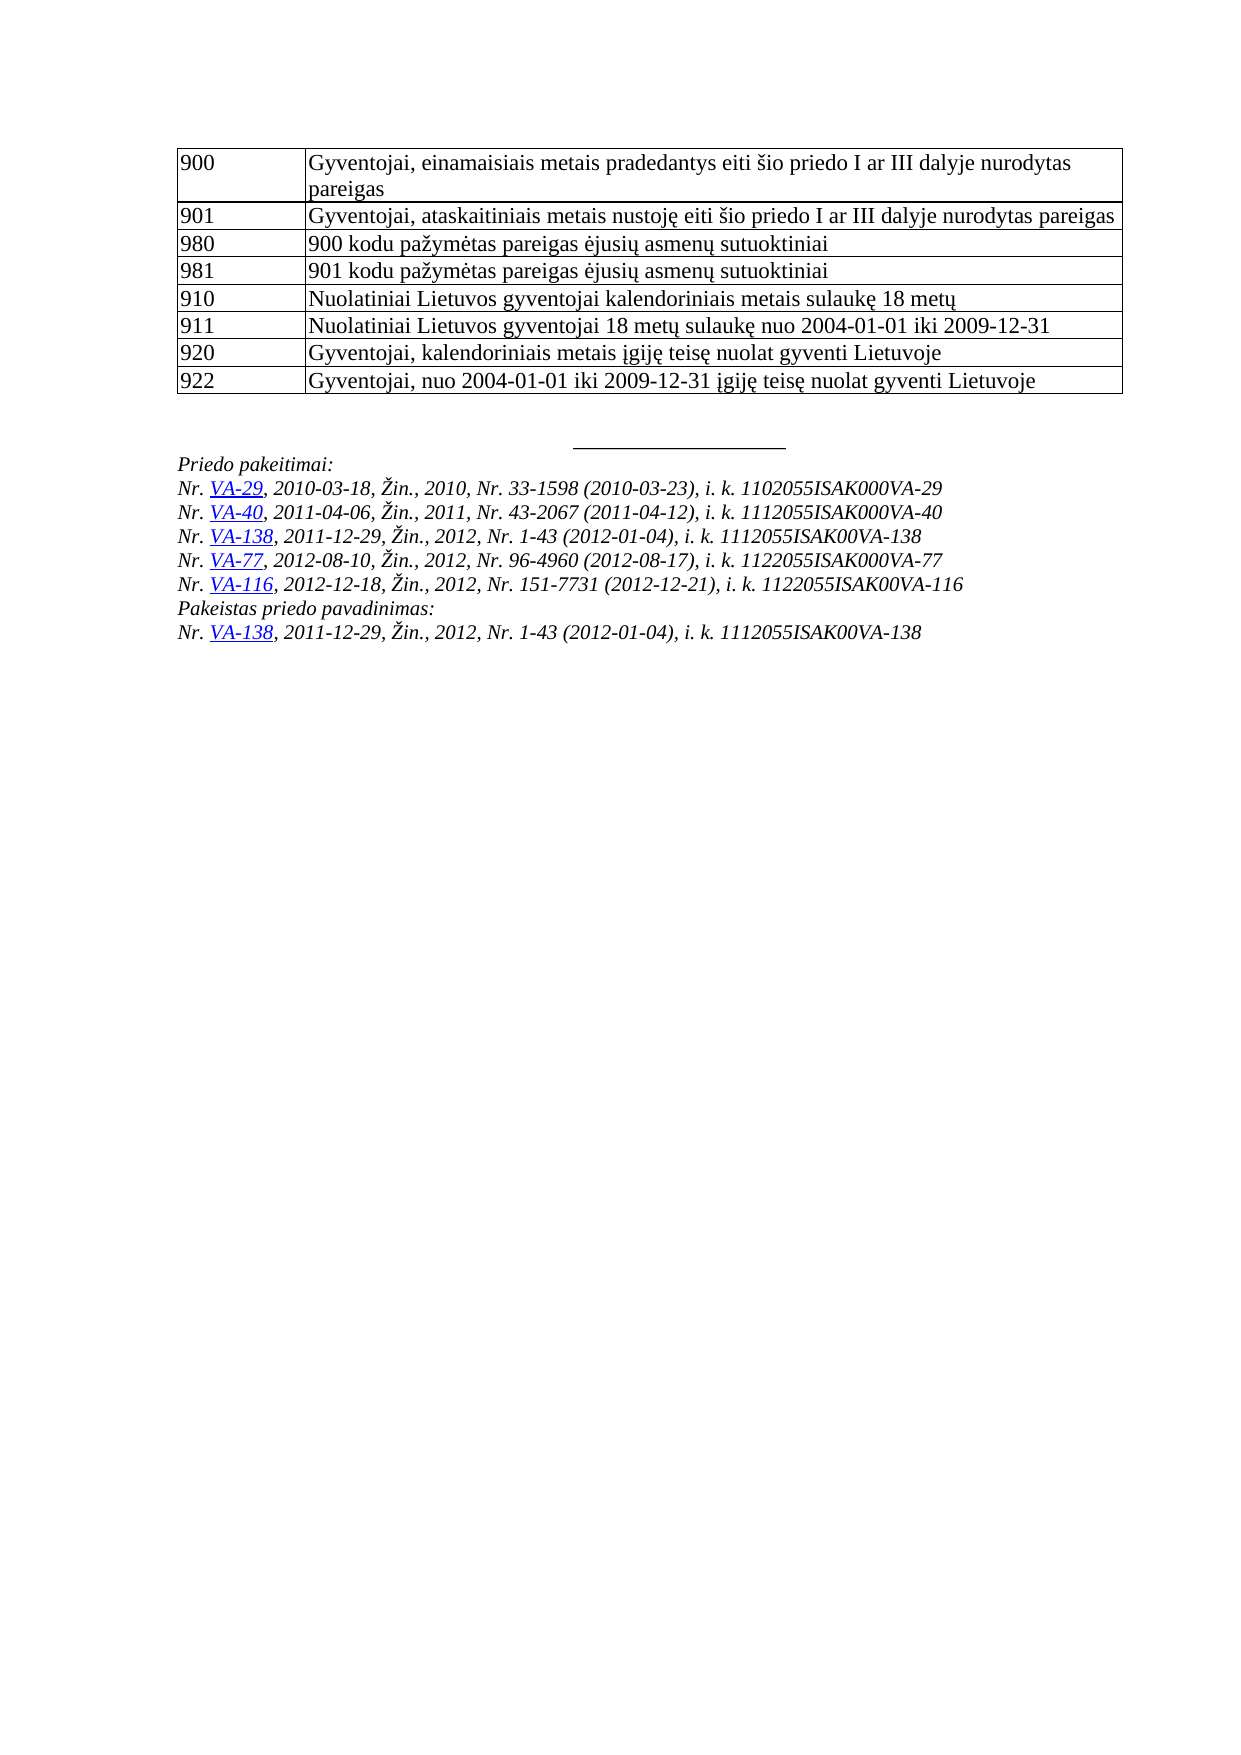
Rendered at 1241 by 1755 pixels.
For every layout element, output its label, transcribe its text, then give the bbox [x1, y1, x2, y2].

table_cell Nuolatiniai Lietuvos gyventojai kalendoriniais metais sulaukę 18 metų [306, 285, 1122, 311]
text Priedo pakeitimai: [177, 452, 1181, 476]
table_cell 910 [178, 285, 305, 311]
table_cell 980 [178, 230, 305, 256]
table_cell 900 kodu pažymėtas pareigas ėjusių asmenų sutuoktiniai [306, 230, 1122, 256]
table_cell 922 [178, 367, 305, 393]
table_cell 901 [178, 203, 305, 229]
table_cell 920 [178, 339, 305, 366]
table_cell 901 kodu pažymėtas pareigas ėjusių asmenų sutuoktiniai [306, 257, 1122, 283]
table_cell Gyventojai, ataskaitiniais metais nustoję eiti šio priedo I ar III dalyje nurodytas pareigas [306, 203, 1122, 229]
text Nr. VA-138, 2011-12-29, Žin., 2012, Nr. 1-43 (2012-01-04), i. k. 1112055ISAK00VA-138 [177, 620, 1181, 644]
table_cell 911 [178, 312, 305, 338]
table_cell 900 [178, 149, 305, 201]
text _________________ [177, 423, 1181, 452]
text Nr. VA-29, 2010-03-18, Žin., 2010, Nr. 33-1598 (2010-03-23), i. k. 1102055ISAK000VA-29 [177, 476, 1181, 500]
table_cell Gyventojai, kalendoriniais metais įgiję teisę nuolat gyventi Lietuvoje [306, 339, 1122, 366]
table_cell Gyventojai, einamaisiais metais pradedantys eiti šio priedo I ar III dalyje nurodytas pareigas [306, 149, 1122, 201]
text Nr. VA-77, 2012-08-10, Žin., 2012, Nr. 96-4960 (2012-08-17), i. k. 1122055ISAK000VA-77 [177, 548, 1181, 572]
text Nr. VA-116, 2012-12-18, Žin., 2012, Nr. 151-7731 (2012-12-21), i. k. 1122055ISAK00VA-116 [177, 572, 1181, 596]
text Nr. VA-138, 2011-12-29, Žin., 2012, Nr. 1-43 (2012-01-04), i. k. 1112055ISAK00VA-138 [177, 524, 1181, 548]
table_cell Nuolatiniai Lietuvos gyventojai 18 metų sulaukę nuo 2004-01-01 iki 2009-12-31 [306, 312, 1122, 338]
text Nr. VA-40, 2011-04-06, Žin., 2011, Nr. 43-2067 (2011-04-12), i. k. 1112055ISAK000VA-40 [177, 500, 1181, 524]
table_cell Gyventojai, nuo 2004-01-01 iki 2009-12-31 įgiję teisę nuolat gyventi Lietuvoje [306, 367, 1122, 393]
text Pakeistas priedo pavadinimas: [177, 596, 1181, 620]
table_cell 981 [178, 257, 305, 283]
